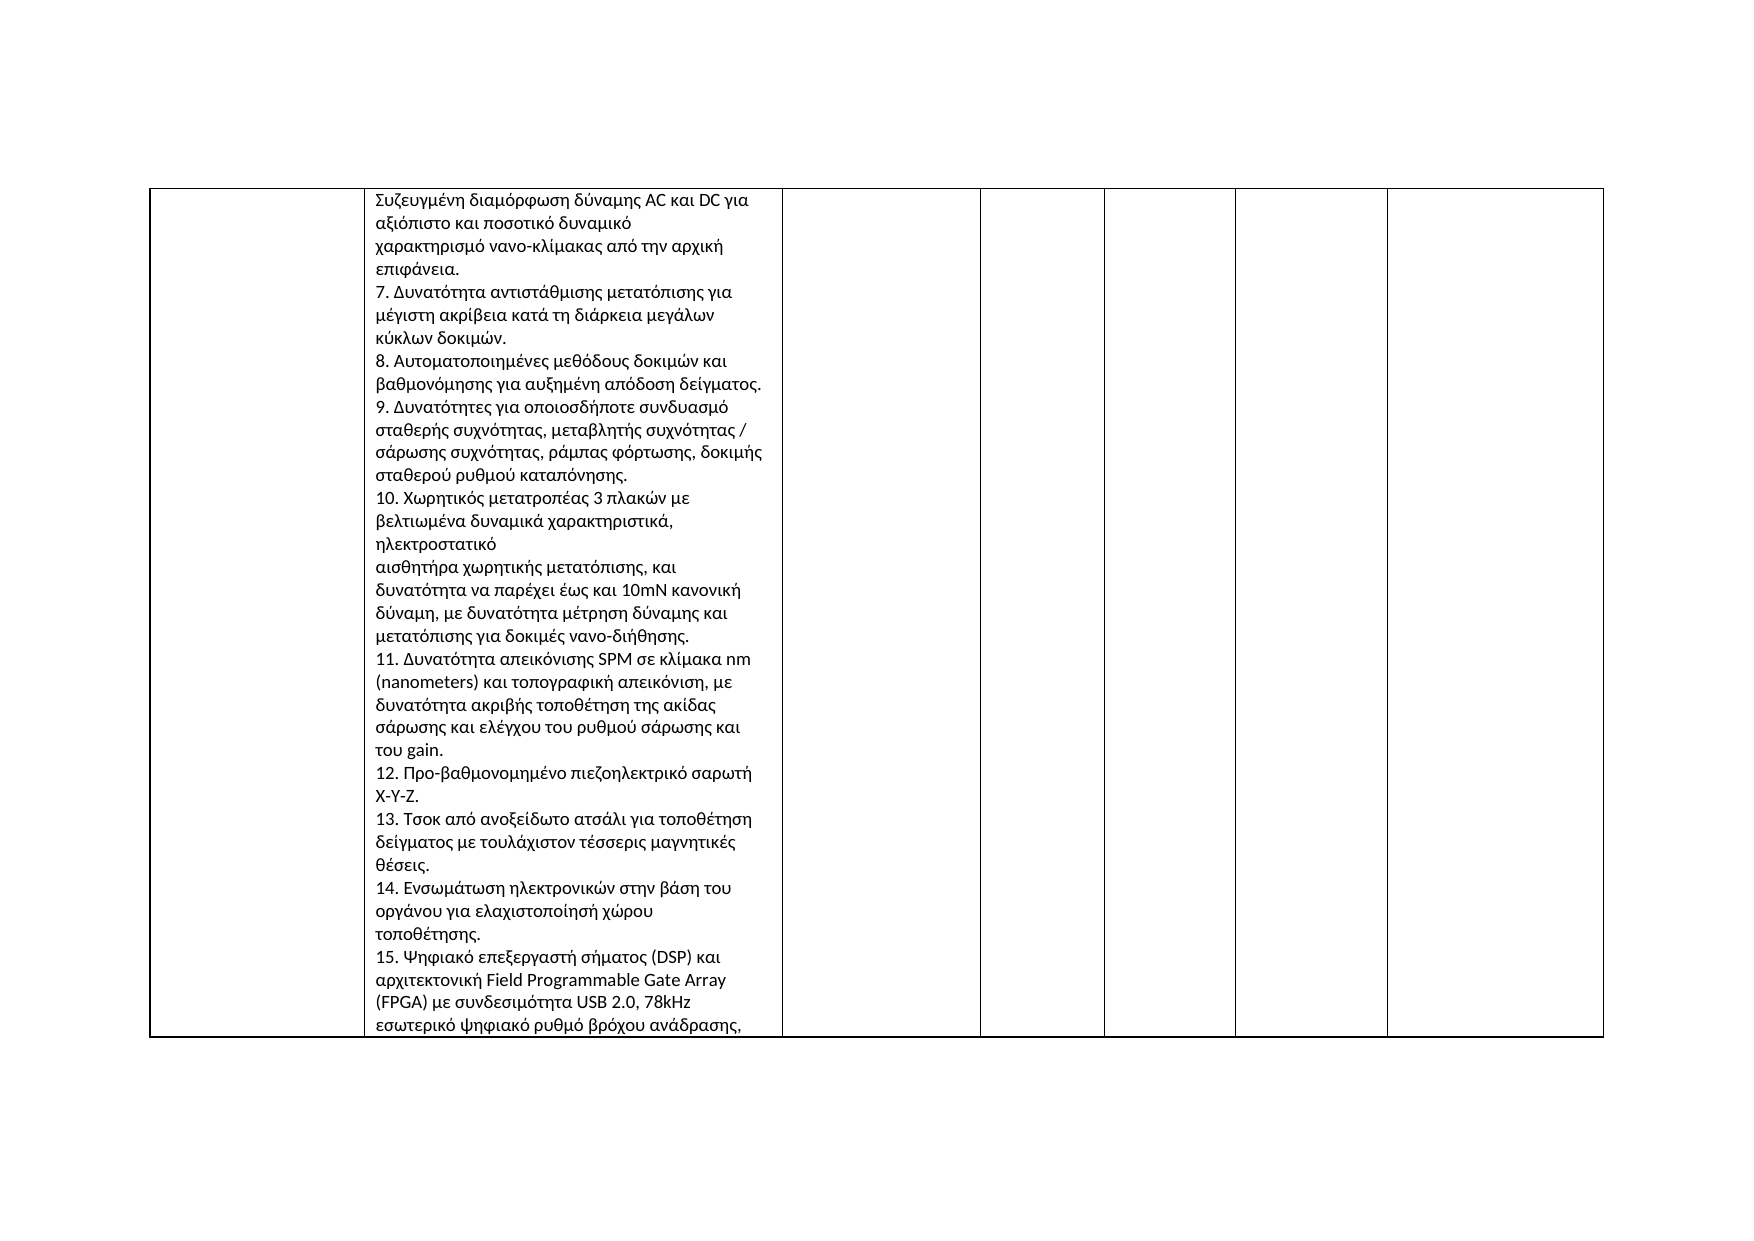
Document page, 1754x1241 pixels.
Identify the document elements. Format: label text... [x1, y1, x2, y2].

table_cell [1105, 189, 1235, 1036]
table_cell [1236, 189, 1387, 1036]
table_cell [151, 189, 364, 1036]
table_cell [981, 189, 1104, 1036]
table_cell [783, 189, 980, 1036]
table_cell [1388, 189, 1603, 1036]
table_cell Συζευγμένη διαμόρφωση δύναμης AC και DC για αξιόπιστο και ποσοτικό δυναμικό χαρακτηρισμό νανο-κλίμακας από την αρχική επιφάνεια. 7. Δυνατότητα αντιστάθμισης μετατόπισης για μέγιστη ακρίβεια κατά τη διάρκεια μεγάλων κύκλων δοκιμών. 8. Αυτοματοποιημένες μεθόδους δοκιμών και βαθμονόμησης για αυξημένη απόδοση δείγματος. 9. Δυνατότητες για οποιοσδήποτε συνδυασμό σταθερής συχνότητας, μεταβλητής συχνότητας / σάρωσης συχνότητας, ράμπας φόρτωσης, δοκιμής σταθερού ρυθμού καταπόνησης. 10. Χωρητικός μετατροπέας 3 πλακών με βελτιωμένα δυναμικά χαρακτηριστικά, ηλεκτροστατικό αισθητήρα χωρητικής μετατόπισης, και δυνατότητα να παρέχει έως και 10mN κανονική δύναμη, με δυνατότητα μέτρηση δύναμης και μετατόπισης για δοκιμές νανο-διήθησης. 11. Δυνατότητα απεικόνισης SPM σε κλίμακα nm (nanometers) και τοπογραφική απεικόνιση, με δυνατότητα ακριβής τοποθέτηση της ακίδας σάρωσης και ελέγχου του ρυθμού σάρωσης και του gain. 12. Προ-βαθμονομημένο πιεζοηλεκτρικό σαρωτή X-Y-Z. 13. Τσοκ από ανοξείδωτο ατσάλι για τοποθέτηση δείγματος με τουλάχιστον τέσσερις μαγνητικές θέσεις. 14. Ενσωμάτωση ηλεκτρονικών στην βάση του οργάνου για ελαχιστοποίησή χώρου τοποθέτησης. 15. Ψηφιακό επεξεργαστή σήματος (DSP) και αρχιτεκτονική Field Programmable Gate Array (FPGA) με συνδεσιμότητα USB 2.0, 78kHz εσωτερικό ψηφιακό ρυθμό βρόχου ανάδρασης, [365, 189, 782, 1036]
